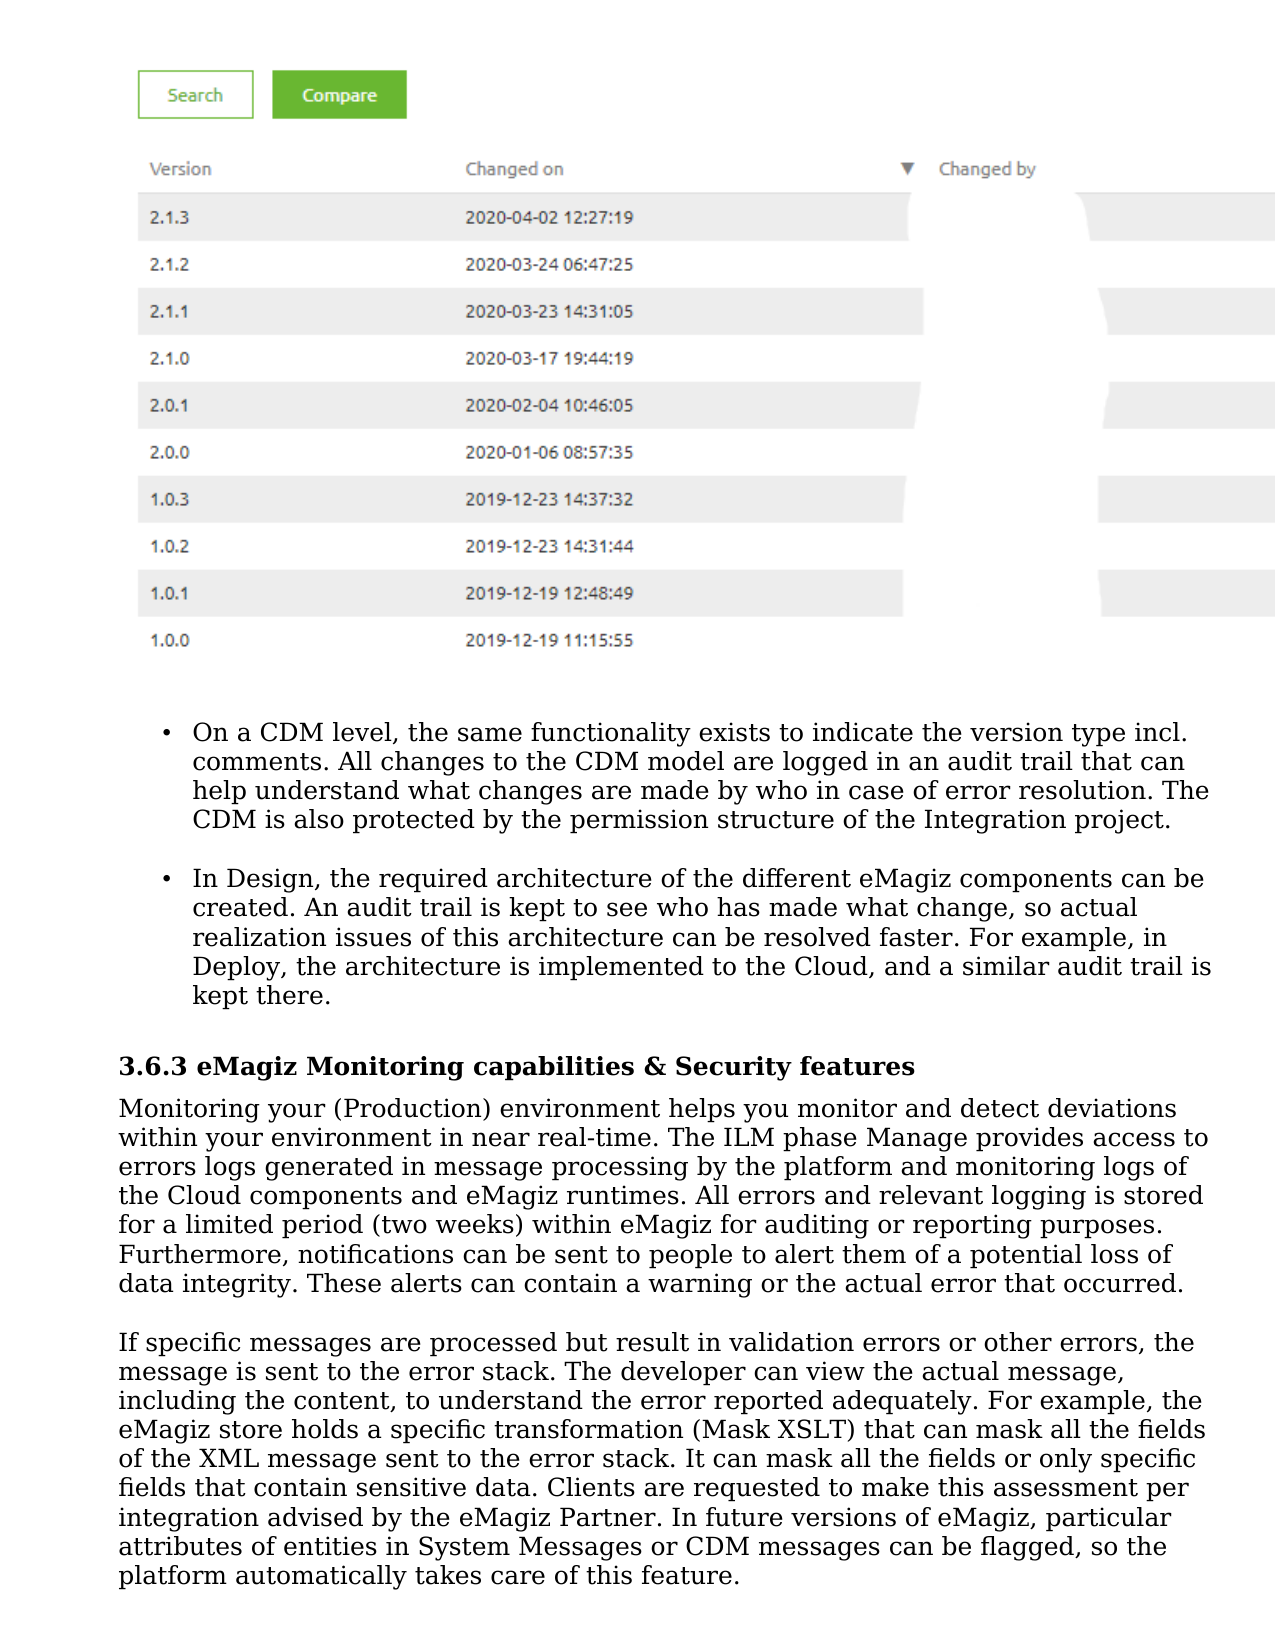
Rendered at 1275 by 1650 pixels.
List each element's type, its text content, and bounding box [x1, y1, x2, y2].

text Monitoring your (Production) environment helps you monitor and detect deviations within your environment in near real-time. The ILM phase Manage provides access to errors logs generated in message processing by the platform and monitoring logs of the Cloud components and eMagiz runtimes. All errors and relevant logging is stored for a limited period (two weeks) within eMagiz for auditing or reporting purposes. Furthermore, notifications can be sent to people to alert them of a potential loss of data integrity. These alerts can contain a warning or the actual error that occurred. [118, 1094, 1216, 1298]
picture [118, 59, 1275, 689]
list In Design, the required architecture of the different eMagiz components can be created. An audit trail is kept to see who has made what change, so actual realization issues of this architecture can be resolved faster. For example, in Deploy, the architecture is implemented to the Cloud, and a similar audit trail is kept there. [162, 864, 1216, 1010]
list On a CDM level, the same functionality exists to indicate the version type incl. comments. All changes to the CDM model are logged in an audit trail that can help understand what changes are made by who in case of error resolution. The CDM is also protected by the permission structure of the Integration project. [162, 718, 1216, 835]
subtitle 3.6.3 eMagiz Monitoring capabilities & Security features [118, 1052, 1216, 1082]
text If specific messages are processed but result in validation errors or other errors, the message is sent to the error stack. The developer can view the actual message, including the content, to understand the error reported adequately. For example, the eMagiz store holds a specific transformation (Mask XSLT) that can mask all the fields of the XML message sent to the error stack. It can mask all the fields or only specific fields that contain sensitive data. Clients are requested to make this assessment per integration advised by the eMagiz Partner. In future versions of eMagiz, particular attributes of entities in System Messages or CDM messages can be flagged, so the platform automatically takes care of this feature. [118, 1328, 1216, 1590]
